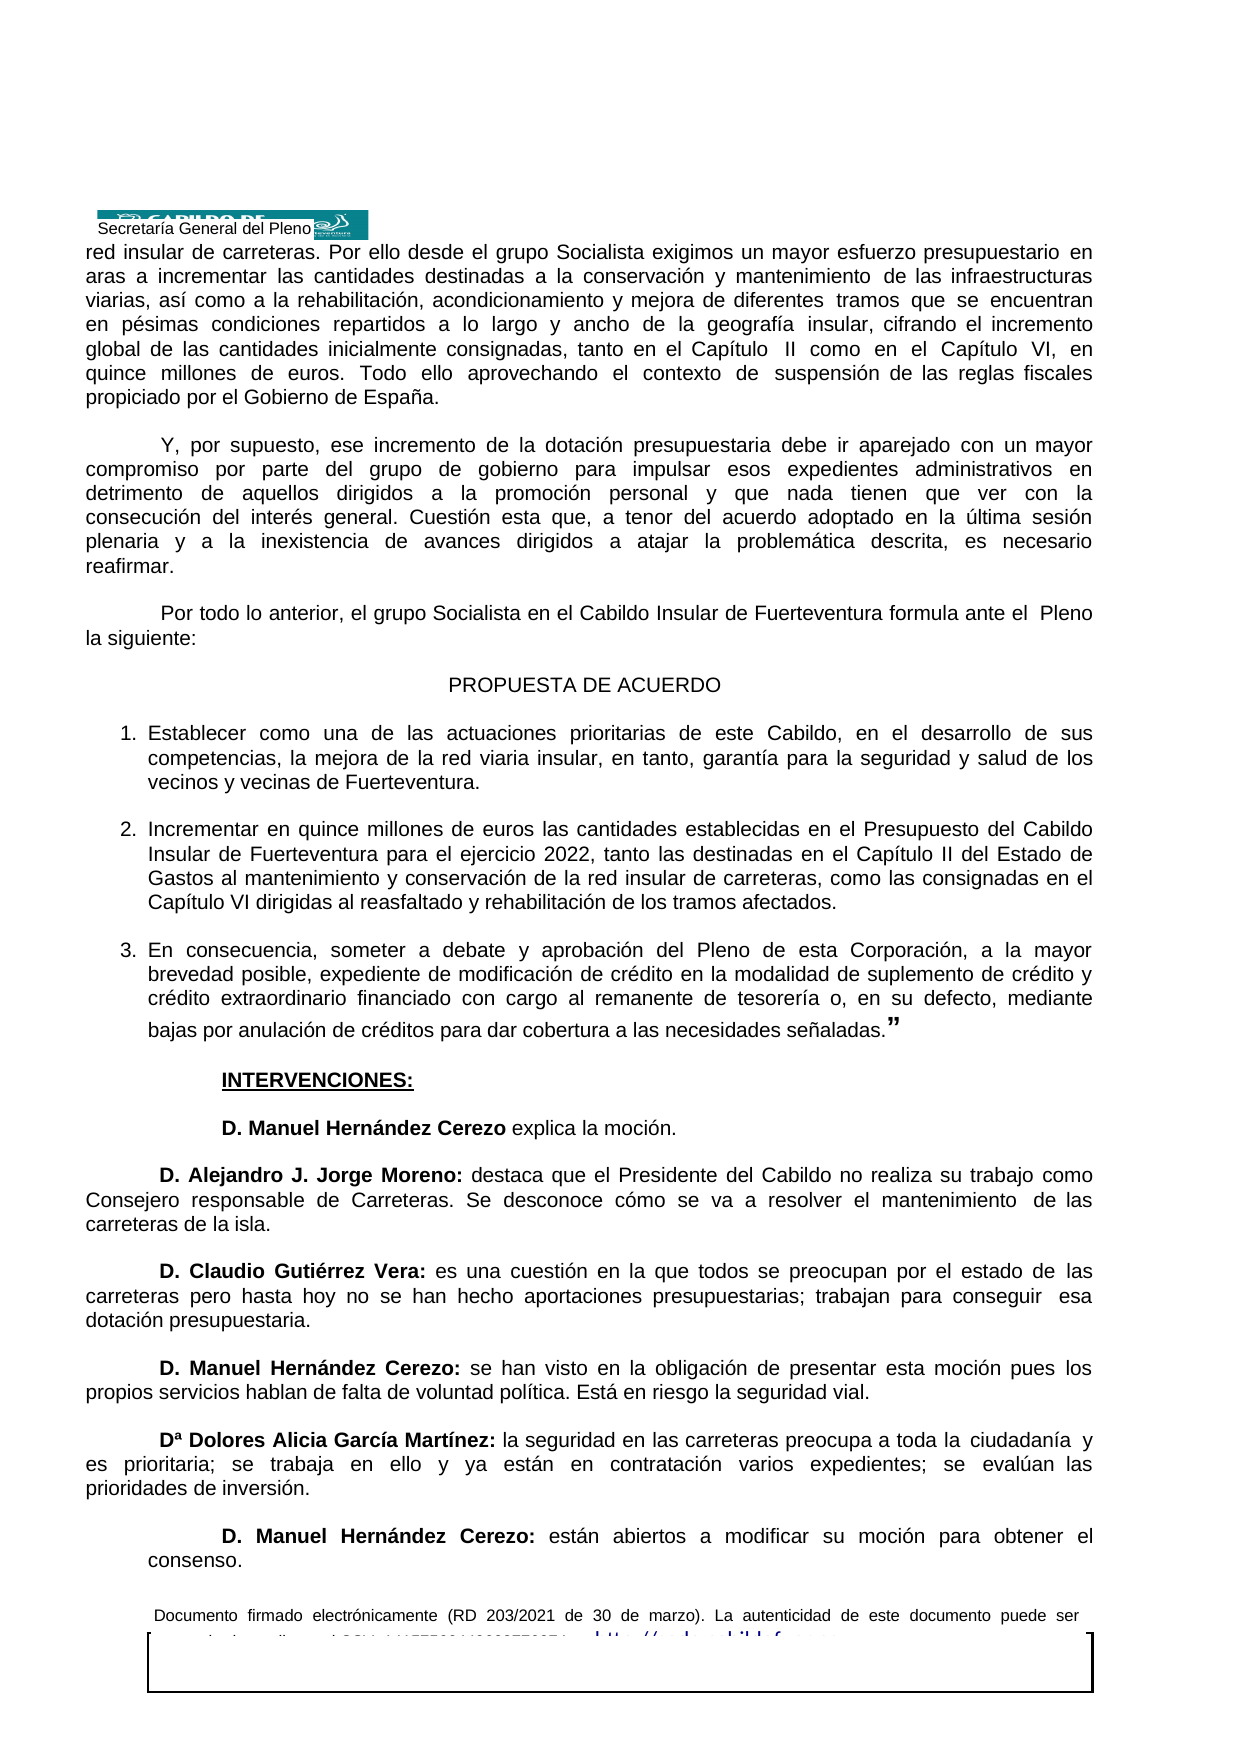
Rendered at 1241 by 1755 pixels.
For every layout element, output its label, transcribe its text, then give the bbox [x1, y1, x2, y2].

text D. Manuel Hernández Cerezo: están abiertos a modificar su moción para obtener el consenso. [148, 1524, 1093, 1572]
text Y, por supuesto, ese incremento de la dotación presupuestaria debe ir aparejado con un mayor compromiso por parte del grupo de gobierno para impulsar esos expedientes administrativos en detrimento de aquellos dirigidos a la promoción personal y que nada tienen que ver con la consecución del interés general. Cuestión esta que, a tenor del acuerdo adoptado en la última sesión plenaria y a la inexistencia de avances dirigidos a atajar la problemática descrita, es necesario reafirmar. [85, 433, 1093, 577]
list En consecuencia, someter a debate y aprobación del Pleno de esta Corporación, a la mayor brevedad posible, expediente de modificación de crédito en la modalidad de suplemento de crédito y crédito extraordinario financiado con cargo al remanente de tesorería o, en su defecto, mediante bajas por anulación de créditos para dar cobertura a las necesidades señaladas.” [120, 938, 1093, 1044]
text D. Claudio Gutiérrez Vera: es una cuestión en la que todos se preocupan por el estado de las carreteras pero hasta hoy no se han hecho aportaciones presupuestarias; trabajan para conseguir esa dotación presupuestaria. [85, 1259, 1093, 1332]
text D. Alejandro J. Jorge Moreno: destaca que el Presidente del Cabildo no realiza su trabajo como Consejero responsable de Carreteras. Se desconoce cómo se va a resolver el mantenimiento de las carreteras de la isla. [85, 1163, 1093, 1236]
picture [97, 210, 369, 240]
text D. Manuel Hernández Cerezo explica la moción. [221, 1115, 1107, 1139]
text red insular de carreteras. Por ello desde el grupo Socialista exigimos un mayor esfuerzo presupuestario en aras a incrementar las cantidades destinadas a la conservación y mantenimiento de las infraestructuras viarias, así como a la rehabilitación, acondicionamiento y mejora de diferentes tramos que se encuentran en pésimas condiciones repartidos a lo largo y ancho de la geografía insular, cifrando el incremento global de las cantidades inicialmente consignadas, tanto en el Capítulo II como en el Capítulo VI, en quince millones de euros. Todo ello aprovechando el contexto de suspensión de las reglas fiscales propiciado por el Gobierno de España. [85, 240, 1093, 409]
text Dª Dolores Alicia García Martínez: la seguridad en las carreteras preocupa a toda la ciudadanía y es prioritaria; se trabaja en ello y ya están en contratación varios expedientes; se evalúan las prioridades de inversión. [85, 1427, 1093, 1500]
list Establecer como una de las actuaciones prioritarias de este Cabildo, en el desarrollo de sus competencias, la mejora de la red viaria insular, en tanto, garantía para la seguridad y salud de los vecinos y vecinas de Fuerteventura. [120, 721, 1093, 793]
subtitle INTERVENCIONES: [221, 1068, 1107, 1092]
text PROPUESTA DE ACUERDO [219, 673, 950, 697]
text Por todo lo anterior, el grupo Socialista en el Cabildo Insular de Fuerteventura formula ante el Pleno la siguiente: [85, 601, 1093, 649]
list Incrementar en quince millones de euros las cantidades establecidas en el Presupuesto del Cabildo Insular de Fuerteventura para el ejercicio 2022, tanto las destinadas en el Capítulo II del Estado de Gastos al mantenimiento y conservación de la red insular de carreteras, como las consignadas en el Capítulo VI dirigidas al reasfaltado y rehabilitación de los tramos afectados. [120, 817, 1093, 914]
text D. Manuel Hernández Cerezo: se han visto en la obligación de presentar esta moción pues los propios servicios hablan de falta de voluntad política. Está en riesgo la seguridad vial. [85, 1356, 1093, 1404]
